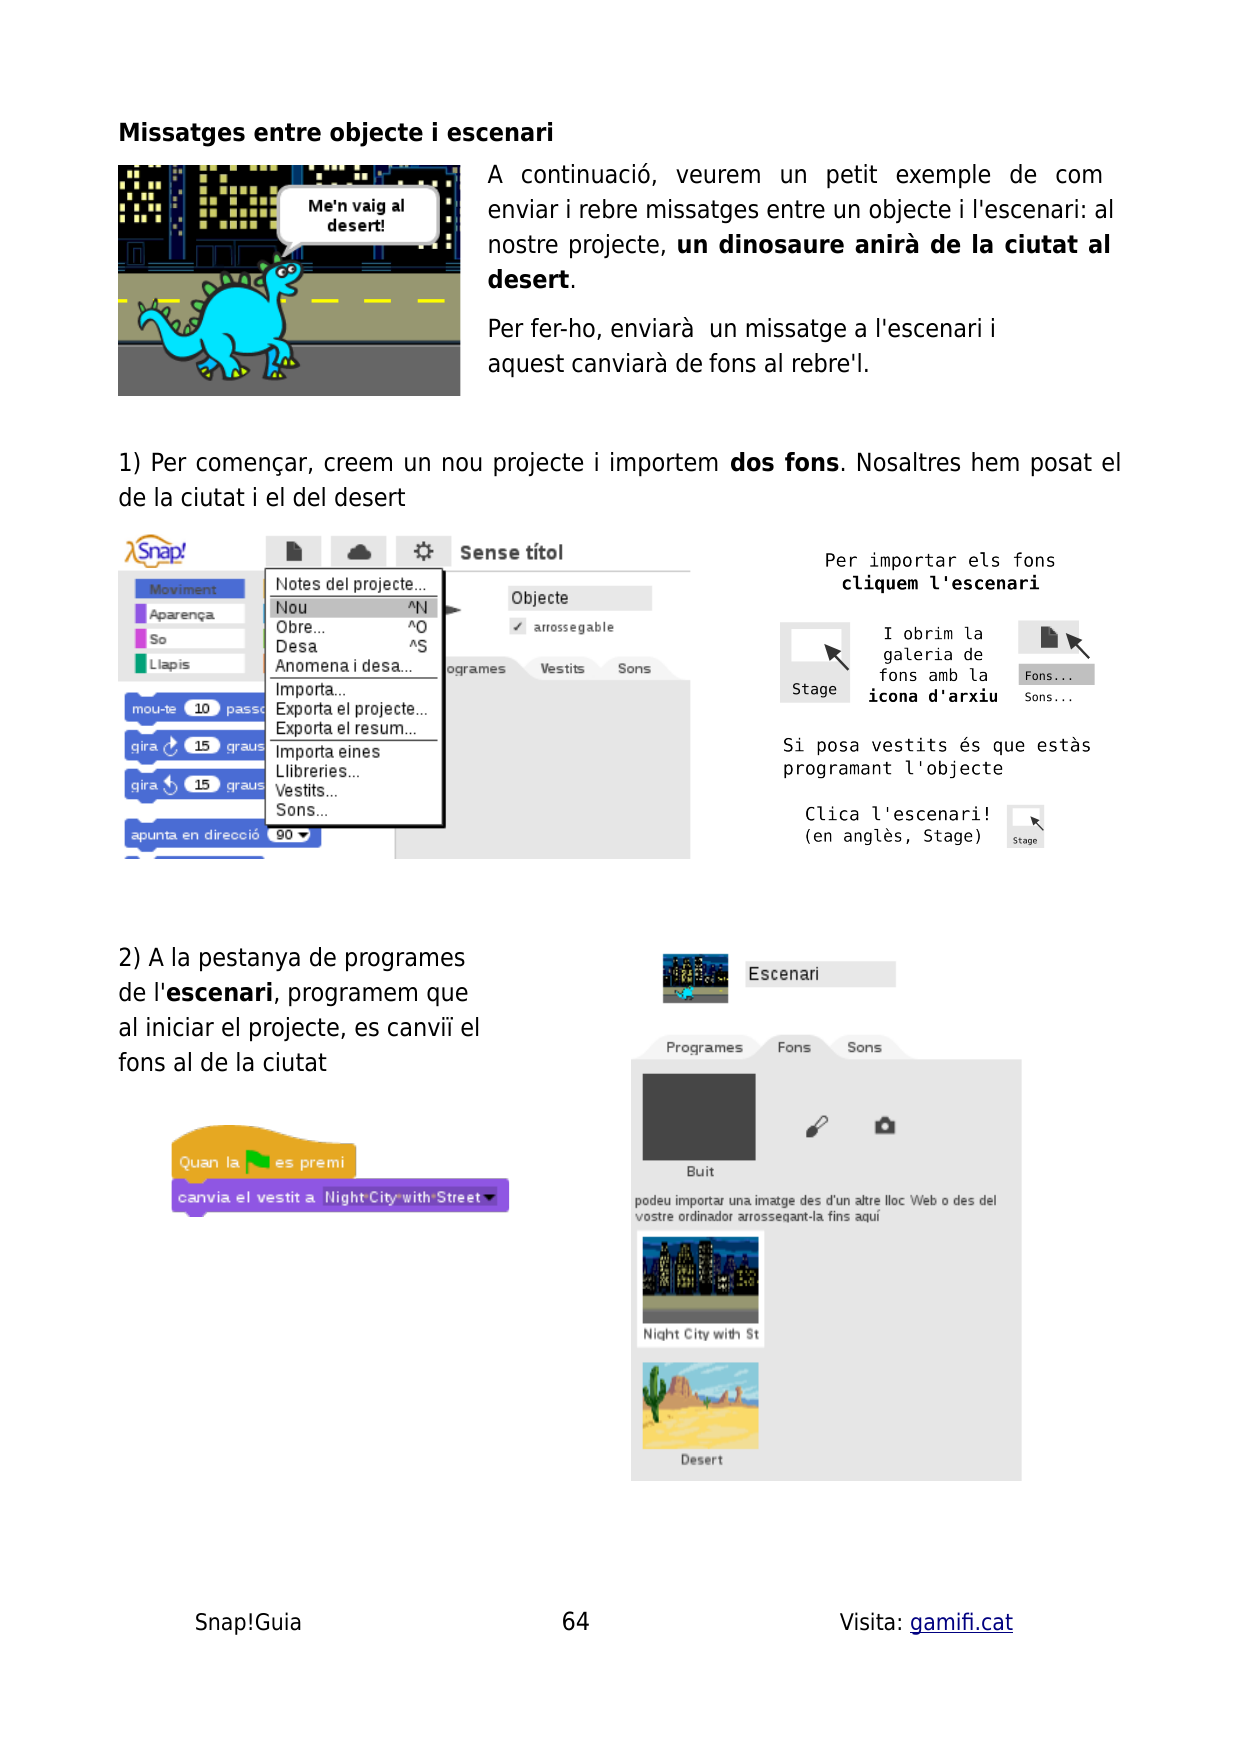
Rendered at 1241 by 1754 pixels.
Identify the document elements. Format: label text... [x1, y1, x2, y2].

text de l'escenari, programem que [118, 978, 631, 1008]
text 1) Per començar, creem un nou projecte i importem dos fons. Nosaltres hem posat el de la ciutat i el del desert [118, 448, 1122, 513]
picture [118, 165, 461, 396]
text 2) A la pestanya de programes [118, 943, 1122, 973]
picture [171, 1125, 510, 1217]
text Per fer-ho, enviarà un missatge a l'escenari i aquest canviarà de fons al rebre'l. [461, 314, 1122, 378]
text [1022, 978, 1122, 1008]
subtitle Missatges entre objecte i escenari [118, 118, 1122, 147]
picture [780, 552, 1095, 848]
picture [631, 947, 1022, 1481]
text al iniciar el projecte, es canviï el [118, 1013, 631, 1043]
text [1022, 1013, 1122, 1043]
text [1022, 1048, 1122, 1078]
picture [118, 532, 691, 859]
text A continuació, veurem un petit exemple de com enviar i rebre missatges entre un objecte i l'escenari: al nostre projecte, un dinosaure anirà de la ciutat al desert. [118, 160, 1122, 294]
text fons al de la ciutat [118, 1048, 631, 1078]
